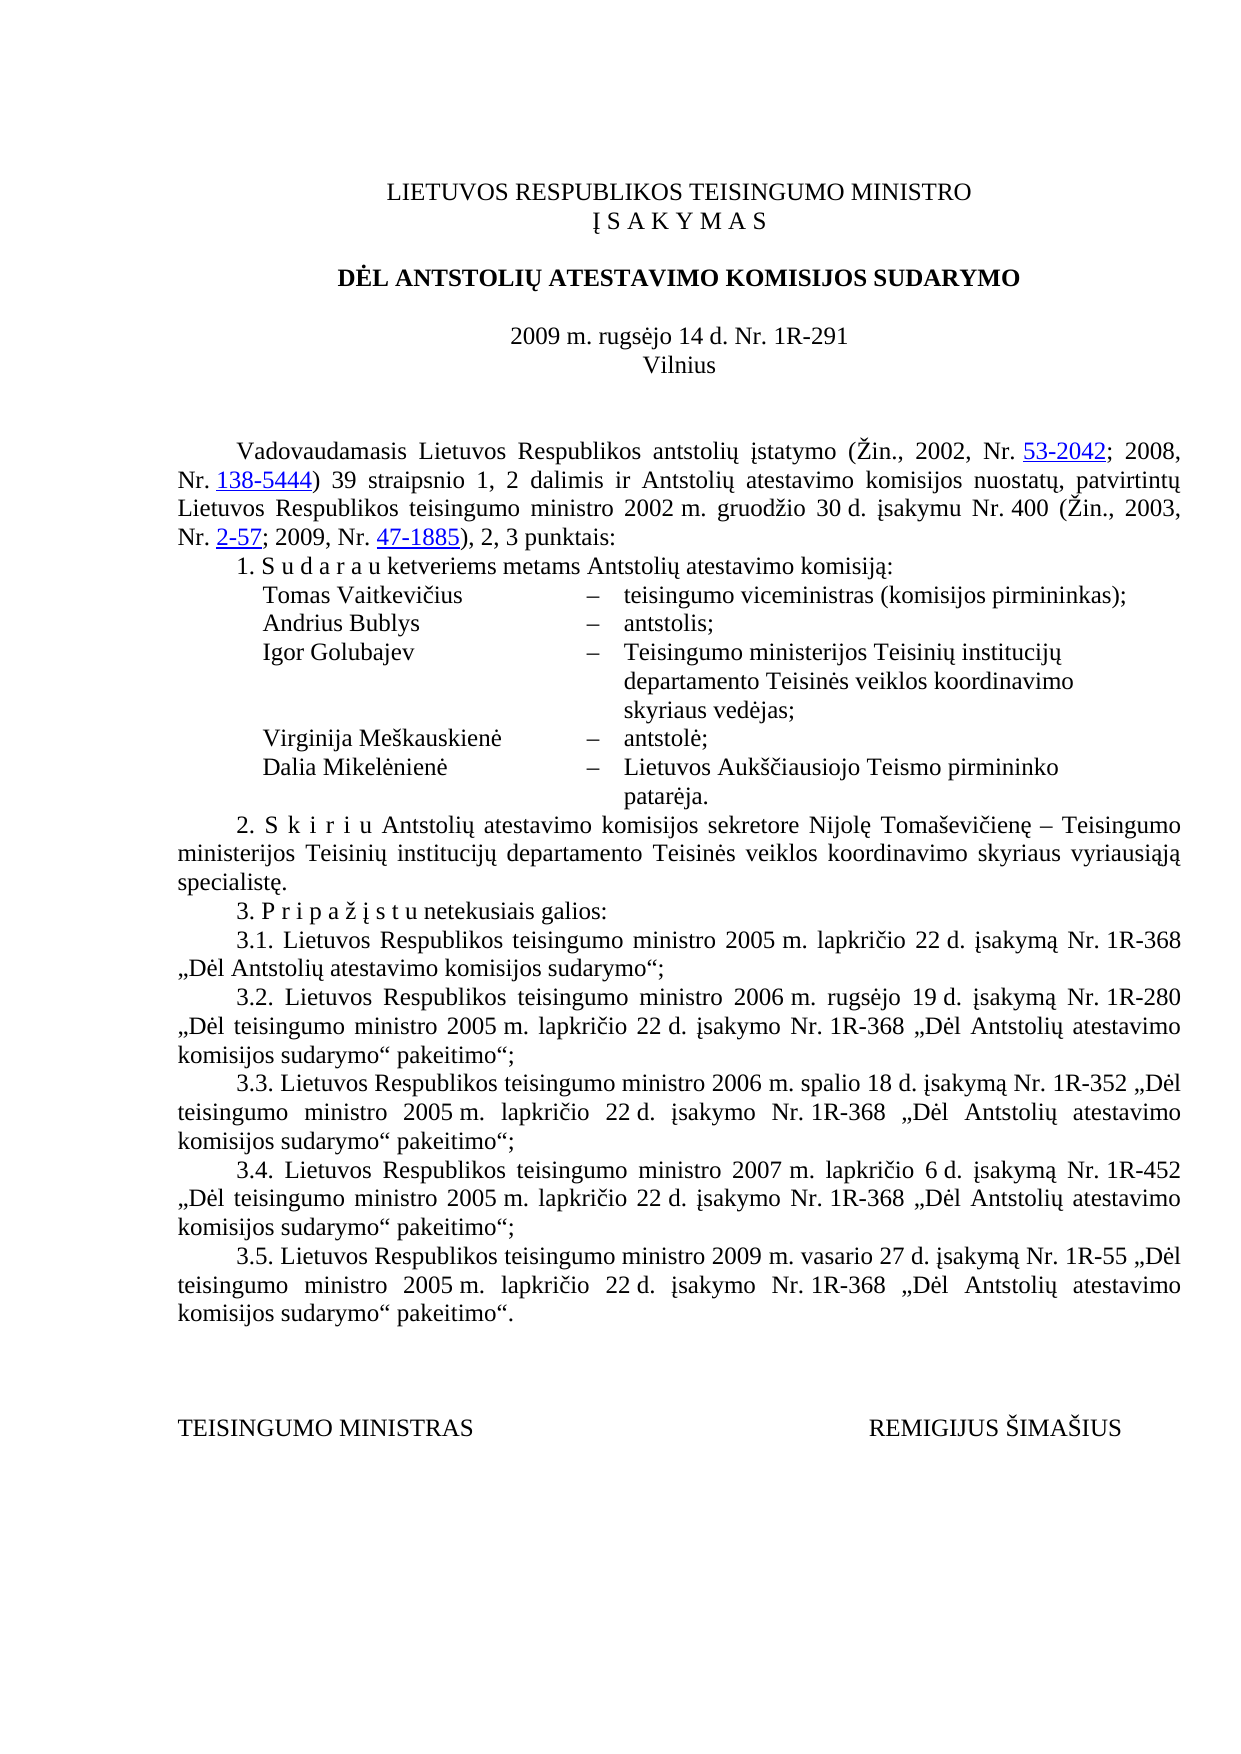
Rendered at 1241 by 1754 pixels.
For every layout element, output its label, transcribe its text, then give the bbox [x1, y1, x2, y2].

text 3.4. Lietuvos Respublikos teisingumo ministro 2007 m. lapkričio 6 d. įsakymą Nr. 1R-452 „Dėl teisingumo ministro 2005 m. lapkričio 22 d. įsakymo Nr. 1R-368 „Dėl Antstolių atestavimo komisijos sudarymo“ pakeitimo“; [177, 1155, 1181, 1241]
table_cell – [574, 752, 612, 810]
table_cell – [574, 637, 612, 723]
text 1. S u d a r a u ketveriems metams Antstolių atestavimo komisiją: [177, 551, 1181, 580]
text Teisingumo ministras Remigijus Šimašius [177, 1413, 1181, 1442]
table_cell – [574, 609, 612, 637]
table_cell Andrius Bublys [251, 609, 573, 637]
table_cell Teisingumo ministerijos Teisinių institucijų departamento Teisinės veiklos koordinavimo skyriaus vedėjas; [612, 637, 1138, 723]
text 3.3. Lietuvos Respublikos teisingumo ministro 2006 m. spalio 18 d. įsakymą Nr. 1R-352 „Dėl teisingumo ministro 2005 m. lapkričio 22 d. įsakymo Nr. 1R-368 „Dėl Antstolių atestavimo komisijos sudarymo“ pakeitimo“; [177, 1068, 1181, 1155]
text 3. P r i p a ž į s t u netekusiais galios: [177, 896, 1181, 925]
table_cell Virginija Meškauskienė [251, 724, 573, 752]
table_cell antstolis; [612, 609, 1138, 637]
table_header teisingumo viceministras (komisijos pirmininkas); [612, 580, 1138, 608]
text 3.5. Lietuvos Respublikos teisingumo ministro 2009 m. vasario 27 d. įsakymą Nr. 1R-55 „Dėl teisingumo ministro 2005 m. lapkričio 22 d. įsakymo Nr. 1R-368 „Dėl Antstolių atestavimo komisijos sudarymo“ pakeitimo“. [177, 1241, 1181, 1327]
text DĖL ANTSTOLIŲ ATESTAVIMO KOMISIJOS SUDARYMO [177, 263, 1181, 292]
table_cell – [574, 724, 612, 752]
table_header Tomas Vaitkevičius [251, 580, 573, 608]
text Į S A K Y M A S [177, 206, 1181, 235]
table_cell Lietuvos Aukščiausiojo Teismo pirmininko patarėja. [612, 752, 1138, 810]
text 2009 m. rugsėjo 14 d. Nr. 1R-291 [177, 321, 1181, 350]
table_cell antstolė; [612, 724, 1138, 752]
text Vadovaudamasis Lietuvos Respublikos antstolių įstatymo (Žin., 2002, Nr. 53-2042; 2008, Nr. 138-5444) 39 straipsnio 1, 2 dalimis ir Antstolių atestavimo komisijos nuostatų, patvirtintų Lietuvos Respublikos teisingumo ministro 2002 m. gruodžio 30 d. įsakymu Nr. 400 (Žin., 2003, Nr. 2-57; 2009, Nr. 47-1885), 2, 3 punktais: [177, 436, 1181, 551]
text 3.1. Lietuvos Respublikos teisingumo ministro 2005 m. lapkričio 22 d. įsakymą Nr. 1R-368 „Dėl Antstolių atestavimo komisijos sudarymo“; [177, 925, 1181, 982]
text 2. S k i r i u Antstolių atestavimo komisijos sekretore Nijolę Tomaševičienę – Teisingumo ministerijos Teisinių institucijų departamento Teisinės veiklos koordinavimo skyriaus vyriausiąją specialistę. [177, 810, 1181, 896]
text Vilnius [177, 350, 1181, 378]
text LIETUVOS RESPUBLIKOS TEISINGUMO MINISTRO [177, 177, 1181, 206]
text 3.2. Lietuvos Respublikos teisingumo ministro 2006 m. rugsėjo 19 d. įsakymą Nr. 1R-280 „Dėl teisingumo ministro 2005 m. lapkričio 22 d. įsakymo Nr. 1R-368 „Dėl Antstolių atestavimo komisijos sudarymo“ pakeitimo“; [177, 982, 1181, 1068]
table_cell Igor Golubajev [251, 637, 573, 723]
table_cell Dalia Mikelėnienė [251, 752, 573, 810]
table_header – [574, 580, 612, 608]
